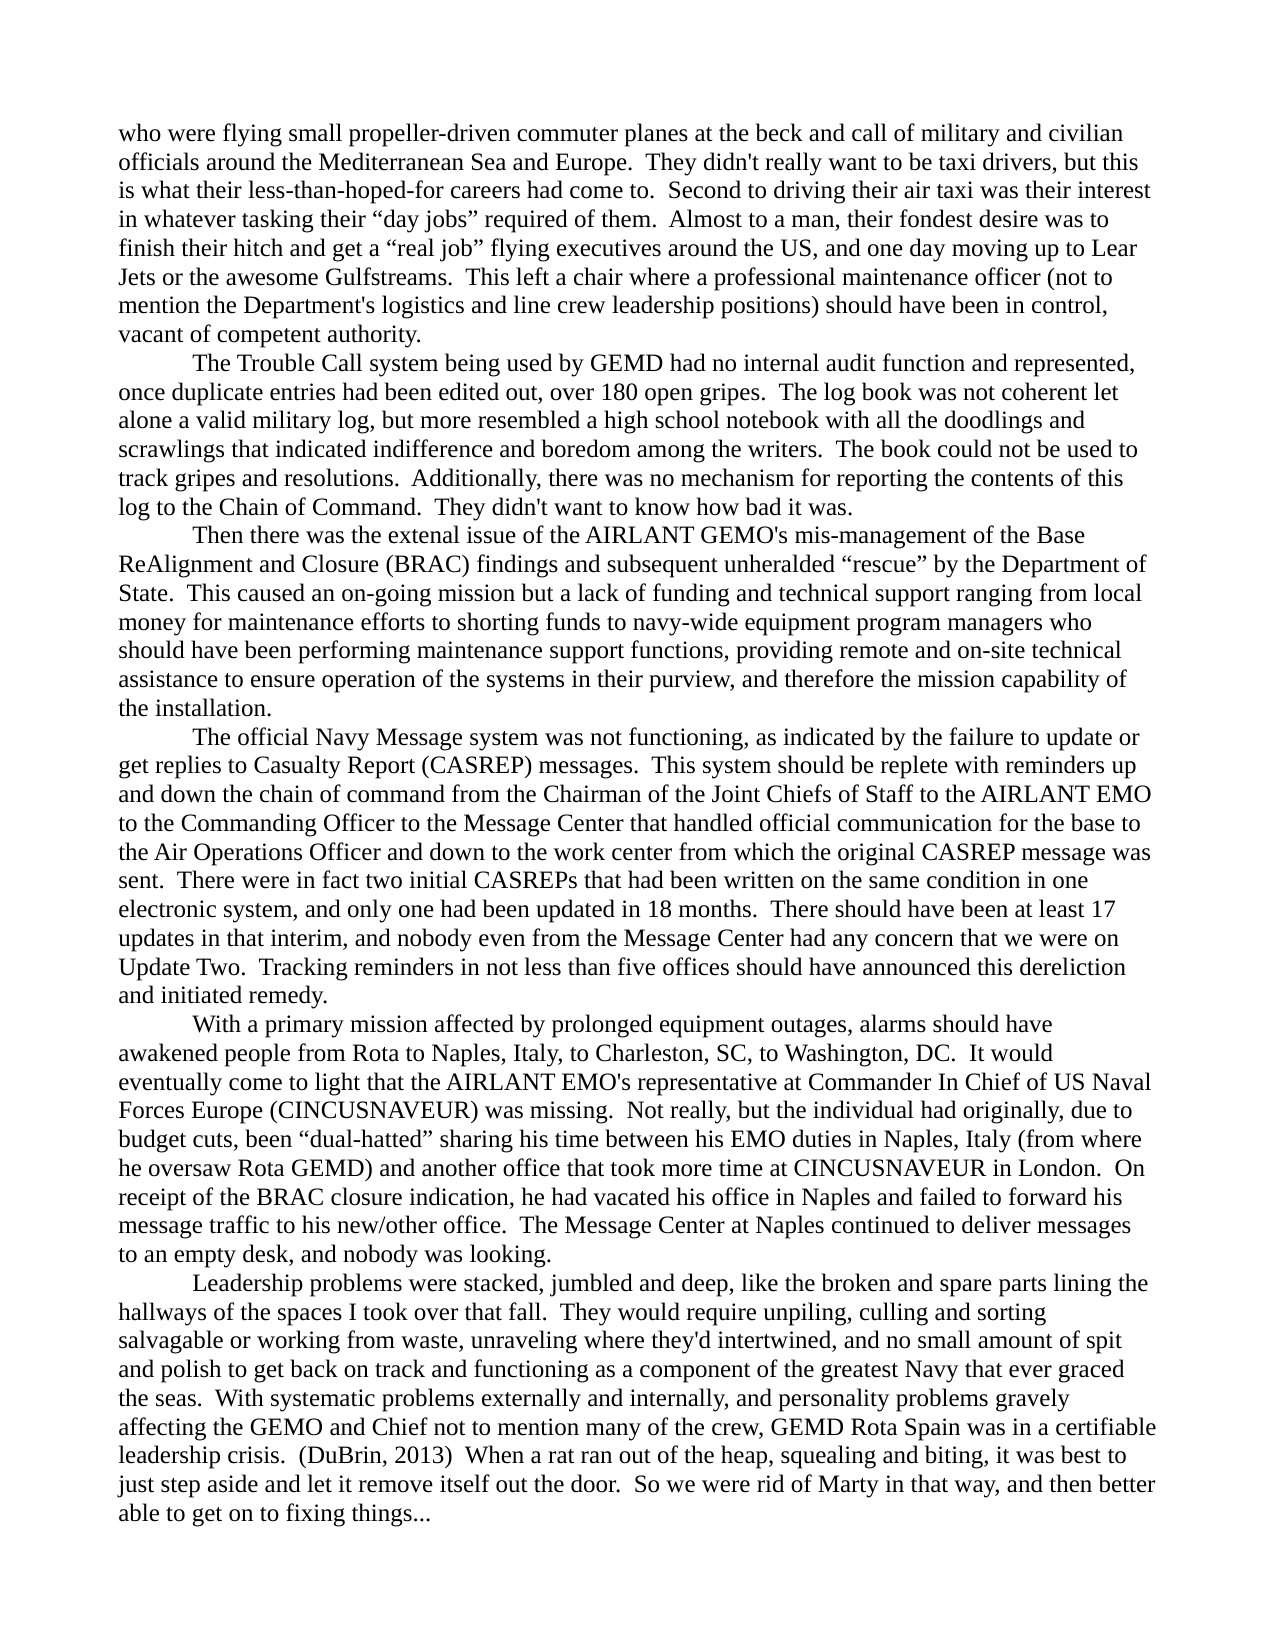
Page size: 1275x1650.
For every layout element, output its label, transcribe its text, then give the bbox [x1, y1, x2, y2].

text Then there was the extenal issue of the AIRLANT GEMO's mis-management of the Base ReAlignment and Closure (BRAC) findings and subsequent unheralded “rescue” by the Department of State. This caused an on-going mission but a lack of funding and technical support ranging from local money for maintenance efforts to shorting funds to navy-wide equipment program managers who should have been performing maintenance support functions, providing remote and on-site technical assistance to ensure operation of the systems in their purview, and therefore the mission capability of the installation. [118, 521, 1157, 722]
text With a primary mission affected by prolonged equipment outages, alarms should have awakened people from Rota to Naples, Italy, to Charleston, SC, to Washington, DC. It would eventually come to light that the AIRLANT EMO's representative at Commander In Chief of US Naval Forces Europe (CINCUSNAVEUR) was missing. Not really, but the individual had originally, due to budget cuts, been “dual-hatted” sharing his time between his EMO duties in Naples, Italy (from where he oversaw Rota GEMD) and another office that took more time at CINCUSNAVEUR in London. On receipt of the BRAC closure indication, he had vacated his office in Naples and failed to forward his message traffic to his new/other office. The Message Center at Naples continued to deliver messages to an empty desk, and nobody was looking. [118, 1009, 1157, 1268]
text who were flying small propeller-driven commuter planes at the beck and call of military and civilian officials around the Mediterranean Sea and Europe. They didn't really want to be taxi drivers, but this is what their less-than-hoped-for careers had come to. Second to driving their air taxi was their interest in whatever tasking their “day jobs” required of them. Almost to a man, their fondest desire was to finish their hitch and get a “real job” flying executives around the US, and one day moving up to Lear Jets or the awesome Gulfstreams. This left a chair where a professional maintenance officer (not to mention the Department's logistics and line crew leadership positions) should have been in control, vacant of competent authority. [118, 118, 1157, 348]
text Leadership problems were stacked, jumbled and deep, like the broken and spare parts lining the hallways of the spaces I took over that fall. They would require unpiling, culling and sorting salvagable or working from waste, unraveling where they'd intertwined, and no small amount of spit and polish to get back on track and functioning as a component of the greatest Navy that ever graced the seas. With systematic problems externally and internally, and personality problems gravely affecting the GEMO and Chief not to mention many of the crew, GEMD Rota Spain was in a certifiable leadership crisis. (DuBrin, 2013) When a rat ran out of the heap, squealing and biting, it was best to just step aside and let it remove itself out the door. So we were rid of Marty in that way, and then better able to get on to fixing things... [118, 1268, 1157, 1527]
text The official Navy Message system was not functioning, as indicated by the failure to update or get replies to Casualty Report (CASREP) messages. This system should be replete with reminders up and down the chain of command from the Chairman of the Joint Chiefs of Staff to the AIRLANT EMO to the Commanding Officer to the Message Center that handled official communication for the base to the Air Operations Officer and down to the work center from which the original CASREP message was sent. There were in fact two initial CASREPs that had been written on the same condition in one electronic system, and only one had been updated in 18 months. There should have been at least 17 updates in that interim, and nobody even from the Message Center had any concern that we were on Update Two. Tracking reminders in not less than five offices should have announced this dereliction and initiated remedy. [118, 722, 1157, 1009]
text The Trouble Call system being used by GEMD had no internal audit function and represented, once duplicate entries had been edited out, over 180 open gripes. The log book was not coherent let alone a valid military log, but more resembled a high school notebook with all the doodlings and scrawlings that indicated indifference and boredom among the writers. The book could not be used to track gripes and resolutions. Additionally, there was no mechanism for reporting the contents of this log to the Chain of Command. They didn't want to know how bad it was. [118, 348, 1157, 521]
